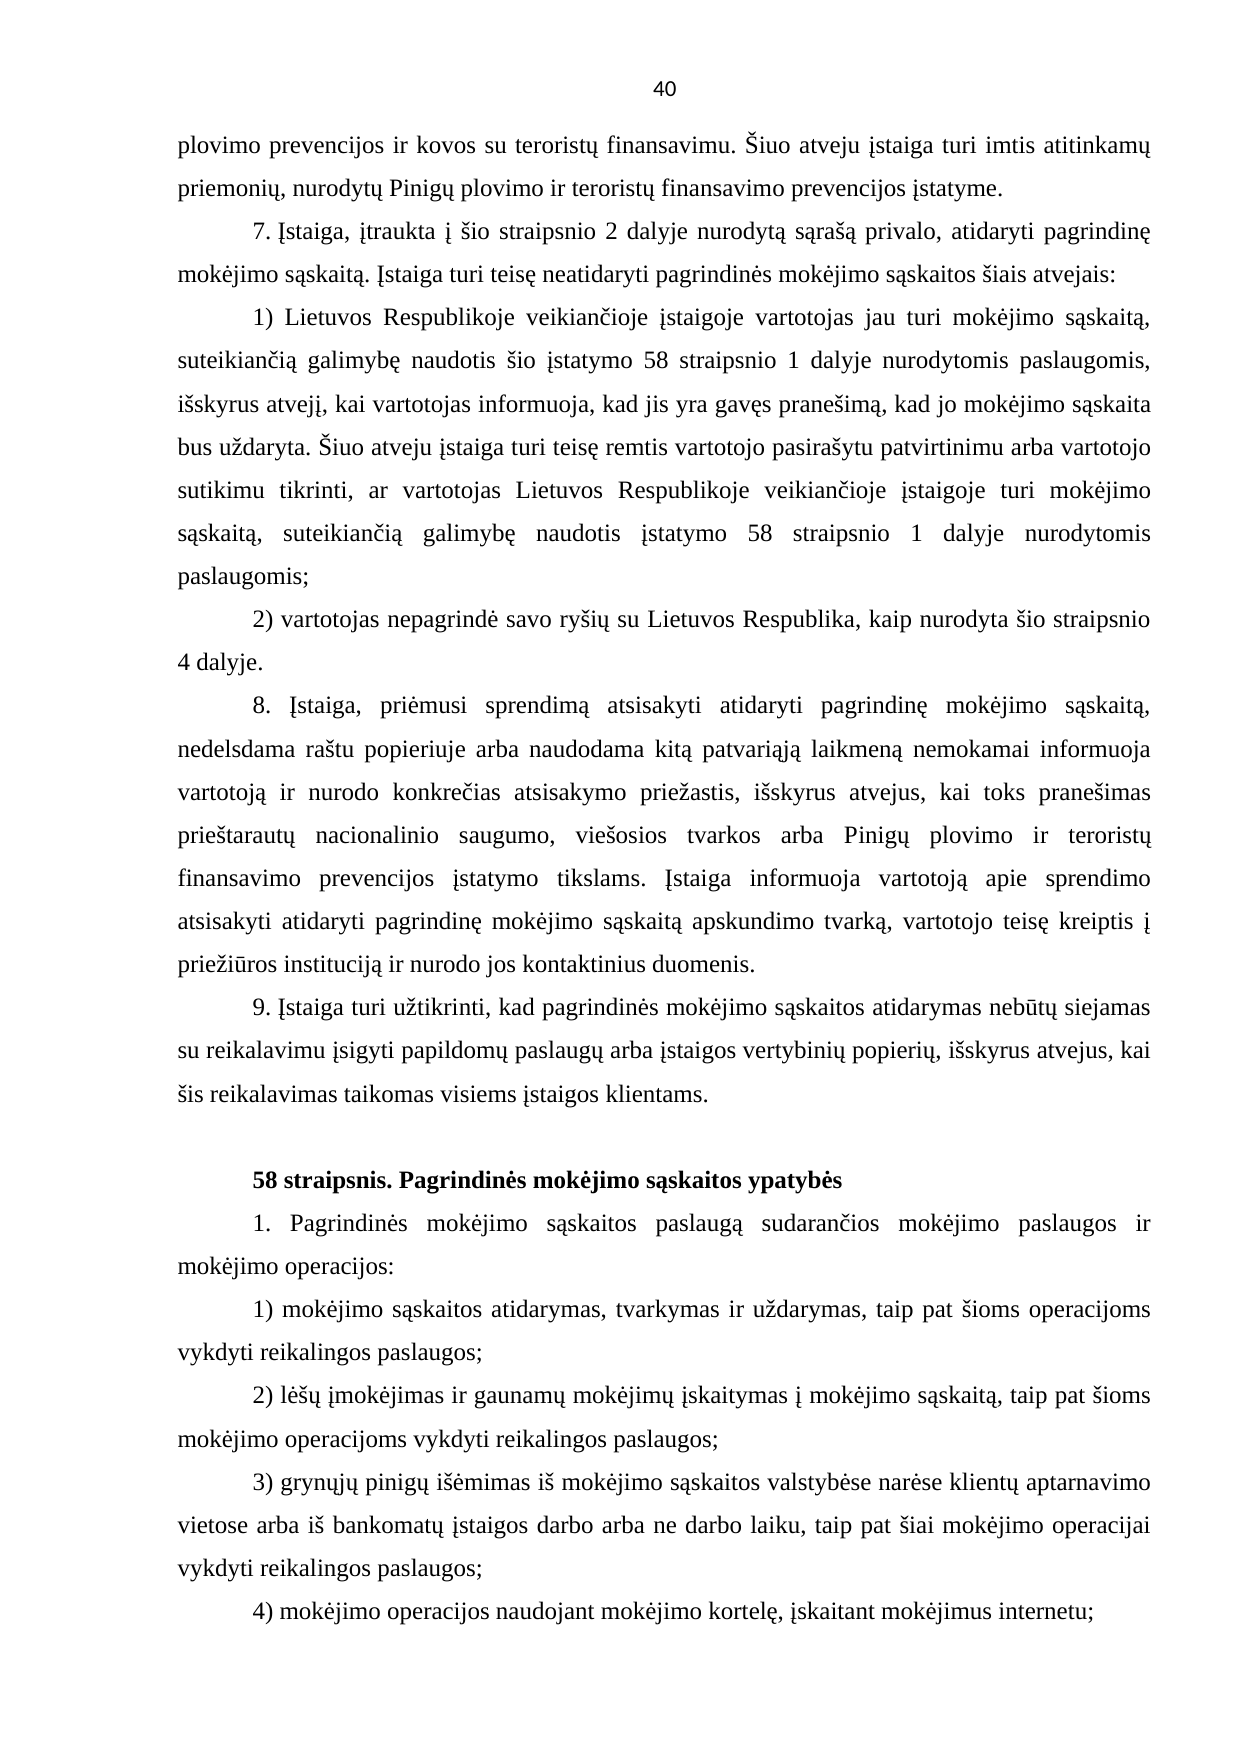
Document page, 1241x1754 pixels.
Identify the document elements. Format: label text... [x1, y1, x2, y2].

text plovimo prevencijos ir kovos su teroristų finansavimu. Šiuo atveju įstaiga turi imtis atitinkamų priemonių, nurodytų Pinigų plovimo ir teroristų finansavimo prevencijos įstatyme. [177, 130, 1152, 202]
text 4) mokėjimo operacijos naudojant mokėjimo kortelę, įskaitant mokėjimus internetu; [177, 1596, 1152, 1625]
text 7. Įstaiga, įtraukta į šio straipsnio 2 dalyje nurodytą sąrašą privalo, atidaryti pagrindinę mokėjimo sąskaitą. Įstaiga turi teisę neatidaryti pagrindinės mokėjimo sąskaitos šiais atvejais: [177, 216, 1152, 288]
text 9. Įstaiga turi užtikrinti, kad pagrindinės mokėjimo sąskaitos atidarymas nebūtų siejamas su reikalavimu įsigyti papildomų paslaugų arba įstaigos vertybinių popierių, išskyrus atvejus, kai šis reikalavimas taikomas visiems įstaigos klientams. [177, 992, 1152, 1107]
text 1) Lietuvos Respublikoje veikiančioje įstaigoje vartotojas jau turi mokėjimo sąskaitą, suteikiančią galimybę naudotis šio įstatymo 58 straipsnio 1 dalyje nurodytomis paslaugomis, išskyrus atvejį, kai vartotojas informuoja, kad jis yra gavęs pranešimą, kad jo mokėjimo sąskaita bus uždaryta. Šiuo atveju įstaiga turi teisę remtis vartotojo pasirašytu patvirtinimu arba vartotojo sutikimu tikrinti, ar vartotojas Lietuvos Respublikoje veikiančioje įstaigoje turi mokėjimo sąskaitą, suteikiančią galimybę naudotis įstatymo 58 straipsnio 1 dalyje nurodytomis paslaugomis; [177, 302, 1152, 590]
text 3) grynųjų pinigų išėmimas iš mokėjimo sąskaitos valstybėse narėse klientų aptarnavimo vietose arba iš bankomatų įstaigos darbo arba ne darbo laiku, taip pat šiai mokėjimo operacijai vykdyti reikalingos paslaugos; [177, 1467, 1152, 1582]
text 58 straipsnis. Pagrindinės mokėjimo sąskaitos ypatybės [177, 1165, 1152, 1194]
text 2) lėšų įmokėjimas ir gaunamų mokėjimų įskaitymas į mokėjimo sąskaitą, taip pat šioms mokėjimo operacijoms vykdyti reikalingos paslaugos; [177, 1381, 1152, 1452]
text 1) mokėjimo sąskaitos atidarymas, tvarkymas ir uždarymas, taip pat šioms operacijoms vykdyti reikalingos paslaugos; [177, 1294, 1152, 1366]
text 2) vartotojas nepagrindė savo ryšių su Lietuvos Respublika, kaip nurodyta šio straipsnio 4 dalyje. [177, 604, 1152, 676]
text 1. Pagrindinės mokėjimo sąskaitos paslaugą sudarančios mokėjimo paslaugos ir mokėjimo operacijos: [177, 1208, 1152, 1280]
text 8. Įstaiga, priėmusi sprendimą atsisakyti atidaryti pagrindinę mokėjimo sąskaitą, nedelsdama raštu popieriuje arba naudodama kitą patvariąją laikmeną nemokamai informuoja vartotoją ir nurodo konkrečias atsisakymo priežastis, išskyrus atvejus, kai toks pranešimas prieštarautų nacionalinio saugumo, viešosios tvarkos arba Pinigų plovimo ir teroristų finansavimo prevencijos įstatymo tikslams. Įstaiga informuoja vartotoją apie sprendimo atsisakyti atidaryti pagrindinę mokėjimo sąskaitą apskundimo tvarką, vartotojo teisę kreiptis į priežiūros instituciją ir nurodo jos kontaktinius duomenis. [177, 691, 1152, 978]
